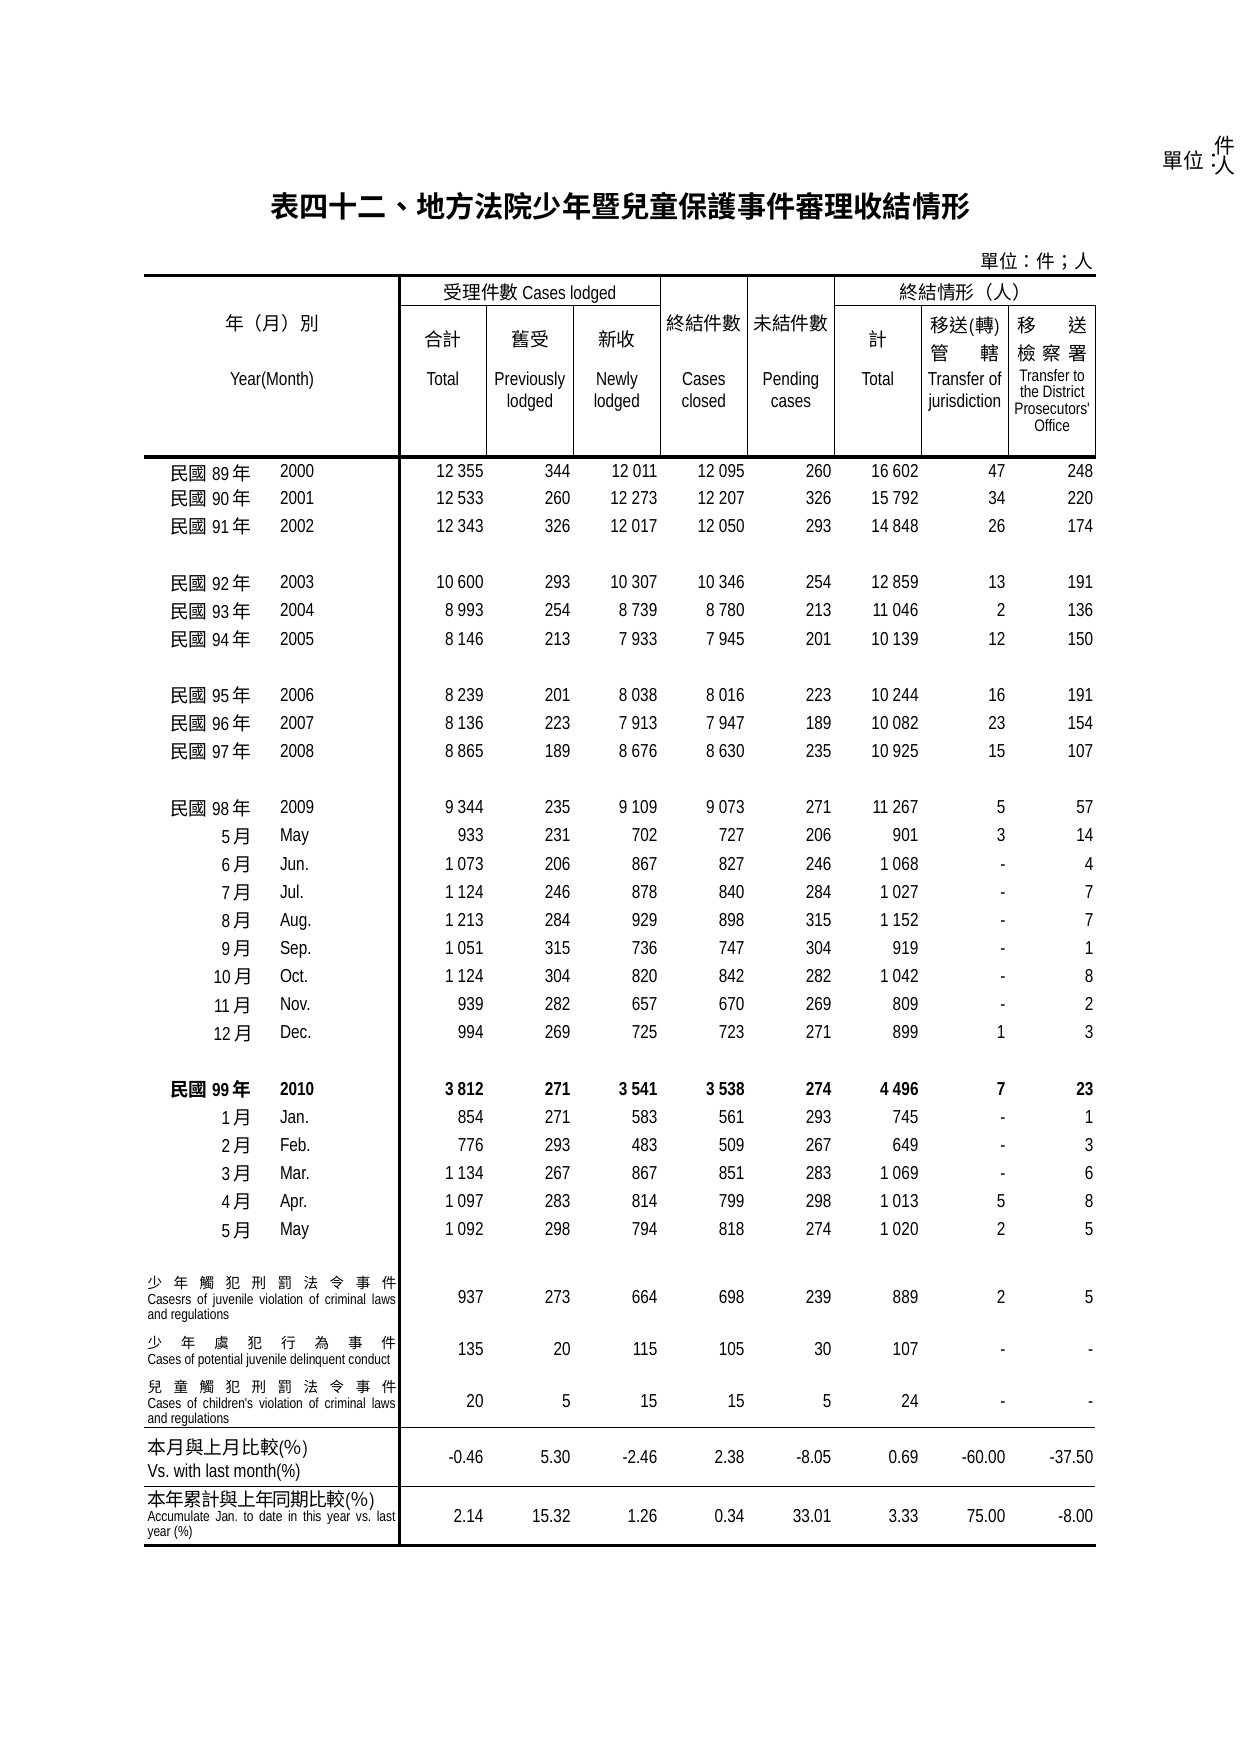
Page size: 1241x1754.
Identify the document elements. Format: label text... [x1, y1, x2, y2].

table_cell 267 [747, 1130, 834, 1158]
table_cell 民國 93年 [144, 596, 277, 624]
table_cell Cases closed [661, 368, 747, 451]
table_cell 878 [573, 877, 660, 905]
table_cell Feb. [277, 1130, 398, 1158]
table_cell Newly lodged [574, 368, 660, 451]
table_cell Jul. [277, 877, 398, 905]
table_cell 8 780 [660, 596, 747, 624]
table_cell [1008, 652, 1096, 680]
table_cell 8 [1008, 1187, 1096, 1215]
table_cell 15 792 [834, 484, 921, 512]
table_cell -8.05 [747, 1428, 834, 1486]
table_cell 293 [486, 1130, 573, 1158]
table_cell 2 [1008, 990, 1096, 1018]
table_cell 809 [834, 990, 921, 1018]
table_cell 10 082 [834, 709, 921, 737]
table_cell Oct. [277, 962, 398, 990]
table_cell 483 [573, 1130, 660, 1158]
table_cell - [921, 1130, 1008, 1158]
table_cell 284 [747, 877, 834, 905]
table_cell 移送(轉)管轄 [922, 306, 1008, 368]
table_cell 民國 89年 [144, 459, 277, 483]
table_header 受理件數Cases lodged [401, 277, 660, 305]
table_cell 計 [835, 306, 921, 368]
table_cell - [921, 962, 1008, 990]
table_cell -60.00 [921, 1428, 1008, 1486]
table_cell 1 073 [401, 849, 486, 877]
table_cell 298 [486, 1215, 573, 1243]
table_cell 8 016 [660, 680, 747, 708]
table_cell [573, 1243, 660, 1271]
table_cell 民國 98年 [144, 793, 277, 821]
table_cell 929 [573, 905, 660, 933]
table_cell 8 146 [401, 624, 486, 652]
table_cell [144, 765, 277, 793]
table_cell Year(Month) [144, 368, 398, 451]
table_cell 5月 [144, 821, 277, 849]
table_cell [401, 765, 486, 793]
table_cell - [921, 849, 1008, 877]
table_cell [747, 1243, 834, 1271]
table_cell 1 124 [401, 962, 486, 990]
table_cell 民國 96年 [144, 709, 277, 737]
table_cell 1 051 [401, 934, 486, 962]
table_cell -0.46 [401, 1428, 486, 1486]
table_cell 2006 [277, 680, 398, 708]
table_cell 254 [486, 596, 573, 624]
text 表四十二、地方法院少年暨兒童保護事件審理收結情形 [148, 183, 1092, 225]
table_cell [1008, 540, 1096, 568]
table_cell 344 [486, 459, 573, 483]
table_cell - [921, 1102, 1008, 1130]
table_cell [834, 1243, 921, 1271]
table_cell 136 [1008, 596, 1096, 624]
table_cell 293 [747, 1102, 834, 1130]
table_cell 2010 [277, 1074, 398, 1102]
table_cell 854 [401, 1102, 486, 1130]
table_cell [747, 1046, 834, 1074]
table_cell 5 [486, 1375, 573, 1427]
table_cell 191 [1008, 680, 1096, 708]
table_cell 12 [921, 624, 1008, 652]
table_cell [144, 540, 277, 568]
table_cell 248 [1008, 459, 1096, 483]
table_cell 2月 [144, 1130, 277, 1158]
table_cell 3 541 [573, 1074, 660, 1102]
table_cell 293 [747, 512, 834, 540]
table_cell 7 947 [660, 709, 747, 737]
table_cell 12 011 [573, 459, 660, 483]
table_cell 933 [401, 821, 486, 849]
table_cell 民國 92年 [144, 568, 277, 596]
table_cell [921, 652, 1008, 680]
table_cell 5月 [144, 1215, 277, 1243]
table_cell 7 [1008, 905, 1096, 933]
table_cell 9 344 [401, 793, 486, 821]
table_cell 235 [486, 793, 573, 821]
table_cell 2 [921, 596, 1008, 624]
table_cell 2009 [277, 793, 398, 821]
table_cell 107 [1008, 737, 1096, 765]
table_cell 16 [921, 680, 1008, 708]
table_cell 0.69 [834, 1428, 921, 1486]
table_cell 1 097 [401, 1187, 486, 1215]
table_cell 33.01 [747, 1487, 834, 1544]
table_header 年（月）別 [144, 277, 398, 368]
table_header 未結件數 [748, 277, 834, 368]
table_cell 8 993 [401, 596, 486, 624]
table_cell 867 [573, 849, 660, 877]
table_cell - [921, 1375, 1008, 1427]
table_cell 20 [486, 1323, 573, 1375]
table_cell 1 134 [401, 1159, 486, 1187]
table_cell 2007 [277, 709, 398, 737]
table_cell 273 [486, 1271, 573, 1323]
table_cell 1 013 [834, 1187, 921, 1215]
table_cell 7 933 [573, 624, 660, 652]
table_cell 8 038 [573, 680, 660, 708]
table_cell 26 [921, 512, 1008, 540]
table_cell 本年累計與上年同期比較(％) Accumulate Jan. to date in this year vs. last year (%) [144, 1487, 398, 1544]
table_cell [573, 1046, 660, 1074]
table_cell 889 [834, 1271, 921, 1323]
table_cell [747, 765, 834, 793]
table_cell [573, 540, 660, 568]
table_cell [660, 1046, 747, 1074]
table_cell 7 945 [660, 624, 747, 652]
table_cell 105 [660, 1323, 747, 1375]
table_cell 3 [1008, 1018, 1096, 1046]
table_cell [660, 652, 747, 680]
table_cell 7月 [144, 877, 277, 905]
table_cell [486, 1243, 573, 1271]
table_cell 271 [747, 1018, 834, 1046]
table_cell [660, 540, 747, 568]
table_cell 1 027 [834, 877, 921, 905]
table_cell [747, 652, 834, 680]
table_cell 12 017 [573, 512, 660, 540]
table_cell 135 [401, 1323, 486, 1375]
text 件人 [1212, 134, 1240, 178]
table_cell 8 865 [401, 737, 486, 765]
table_cell [834, 1046, 921, 1074]
table_cell [144, 1243, 277, 1271]
table_cell 23 [921, 709, 1008, 737]
table_cell 223 [747, 680, 834, 708]
table_cell 8 [1008, 962, 1096, 990]
table_cell 兒童觸犯刑罰法令事件 Cases of children's violation of criminal laws and regulations [144, 1375, 398, 1427]
table_cell 5 [921, 1187, 1008, 1215]
table_cell 174 [1008, 512, 1096, 540]
table_cell 10 600 [401, 568, 486, 596]
table_cell 561 [660, 1102, 747, 1130]
table_cell 民國 99年 [144, 1074, 277, 1102]
table_cell 民國 95年 [144, 680, 277, 708]
table_cell - [921, 905, 1008, 933]
table_cell [144, 652, 277, 680]
table_cell 2001 [277, 484, 398, 512]
table_cell 220 [1008, 484, 1096, 512]
table_cell 8 630 [660, 737, 747, 765]
table_cell 30 [747, 1323, 834, 1375]
table_cell 223 [486, 709, 573, 737]
table_cell 1.26 [573, 1487, 660, 1544]
table_cell 794 [573, 1215, 660, 1243]
table_cell 937 [401, 1271, 486, 1323]
table_cell 15 [660, 1375, 747, 1427]
table_cell 1 152 [834, 905, 921, 933]
table_cell 2 [921, 1215, 1008, 1243]
table_cell 57 [1008, 793, 1096, 821]
table_cell 282 [486, 990, 573, 1018]
table_cell Apr. [277, 1187, 398, 1215]
table_cell 304 [486, 962, 573, 990]
table_cell 1 069 [834, 1159, 921, 1187]
table_cell 1月 [144, 1102, 277, 1130]
table_header 終結情形（人） [835, 277, 1096, 305]
table_cell 民國 91年 [144, 512, 277, 540]
table_cell [921, 765, 1008, 793]
table_cell [1008, 1046, 1096, 1074]
table_cell 4 496 [834, 1074, 921, 1102]
table_cell 3 [1008, 1130, 1096, 1158]
table_cell 合計 [401, 306, 486, 368]
table_cell 246 [486, 877, 573, 905]
table_cell - [921, 877, 1008, 905]
table_cell [277, 765, 398, 793]
table_cell 269 [486, 1018, 573, 1046]
table_cell 3 [921, 821, 1008, 849]
table_cell 新收 [574, 306, 660, 368]
table_cell 7 [1008, 877, 1096, 905]
table_cell 1 [1008, 1102, 1096, 1130]
table_cell 269 [747, 990, 834, 1018]
table_cell 10 307 [573, 568, 660, 596]
table_cell 2003 [277, 568, 398, 596]
table_cell 191 [1008, 568, 1096, 596]
table_cell 12 533 [401, 484, 486, 512]
table_cell 9月 [144, 934, 277, 962]
table_cell 994 [401, 1018, 486, 1046]
table_cell 304 [747, 934, 834, 962]
table_cell 213 [747, 596, 834, 624]
table_cell [747, 540, 834, 568]
table_cell [401, 1243, 486, 1271]
table_cell 47 [921, 459, 1008, 483]
table_cell 274 [747, 1215, 834, 1243]
table_cell 15 [921, 737, 1008, 765]
table_cell 移送 檢察署 [1009, 306, 1095, 368]
table_cell 0.34 [660, 1487, 747, 1544]
table_cell 16 602 [834, 459, 921, 483]
table_cell 282 [747, 962, 834, 990]
table_cell 75.00 [921, 1487, 1008, 1544]
table_cell -2.46 [573, 1428, 660, 1486]
table_cell 901 [834, 821, 921, 849]
table_cell May [277, 1215, 398, 1243]
table_cell 6月 [144, 849, 277, 877]
table_cell 舊受 [487, 306, 573, 368]
table_cell 283 [747, 1159, 834, 1187]
table_cell 2.38 [660, 1428, 747, 1486]
table_cell 2 [921, 1271, 1008, 1323]
table_cell 284 [486, 905, 573, 933]
table_cell - [921, 1159, 1008, 1187]
table_cell Aug. [277, 905, 398, 933]
table_cell 747 [660, 934, 747, 962]
table_cell 919 [834, 934, 921, 962]
table_cell 326 [486, 512, 573, 540]
text 單位：件；人 [148, 247, 1092, 274]
table_cell 12 050 [660, 512, 747, 540]
table_cell [486, 765, 573, 793]
table_cell 254 [747, 568, 834, 596]
table_cell 189 [747, 709, 834, 737]
table_cell 736 [573, 934, 660, 962]
table_cell 10 244 [834, 680, 921, 708]
table_cell [277, 540, 398, 568]
table_cell 1 068 [834, 849, 921, 877]
table_cell 12 355 [401, 459, 486, 483]
table_cell [401, 540, 486, 568]
table_cell 150 [1008, 624, 1096, 652]
table_cell 12 207 [660, 484, 747, 512]
table_cell 271 [486, 1102, 573, 1130]
table_cell 260 [486, 484, 573, 512]
table_cell 2005 [277, 624, 398, 652]
table_cell Jan. [277, 1102, 398, 1130]
table_cell 1 124 [401, 877, 486, 905]
table_cell [660, 765, 747, 793]
table_cell 840 [660, 877, 747, 905]
table_cell 民國 94年 [144, 624, 277, 652]
table_cell 201 [486, 680, 573, 708]
table_cell 898 [660, 905, 747, 933]
table_cell [277, 1243, 398, 1271]
table_cell [401, 1046, 486, 1074]
table_cell 664 [573, 1271, 660, 1323]
table_cell 11 267 [834, 793, 921, 821]
table_cell 8 739 [573, 596, 660, 624]
table_cell 8 676 [573, 737, 660, 765]
table_cell 13 [921, 568, 1008, 596]
table_cell 283 [486, 1187, 573, 1215]
table_cell 少年觸犯刑罰法令事件 Casesrs of juvenile violation of criminal laws and regulations [144, 1271, 398, 1323]
table_cell 851 [660, 1159, 747, 1187]
table_cell 315 [486, 934, 573, 962]
text 單位： [1162, 144, 1212, 169]
table_cell 745 [834, 1102, 921, 1130]
table_cell 2004 [277, 596, 398, 624]
table_cell Nov. [277, 990, 398, 1018]
table_cell 8 239 [401, 680, 486, 708]
table_cell 5 [1008, 1215, 1096, 1243]
table_cell 274 [747, 1074, 834, 1102]
table_cell 583 [573, 1102, 660, 1130]
table_cell 4 [1008, 849, 1096, 877]
table_cell Jun. [277, 849, 398, 877]
table_cell 11月 [144, 990, 277, 1018]
table_cell 1 [1008, 934, 1096, 962]
table_cell [144, 1046, 277, 1074]
table_cell 107 [834, 1323, 921, 1375]
table_cell [486, 540, 573, 568]
table_cell 2002 [277, 512, 398, 540]
table_header 終結件數 [661, 277, 747, 368]
table_cell 少年虞犯行為事件 Cases of potential juvenile delinquent conduct [144, 1323, 398, 1375]
table_cell 5 [747, 1375, 834, 1427]
table_cell 814 [573, 1187, 660, 1215]
table_cell 1 [921, 1018, 1008, 1046]
table_cell 3 538 [660, 1074, 747, 1102]
table_cell 213 [486, 624, 573, 652]
table_cell [401, 652, 486, 680]
table_cell [921, 1046, 1008, 1074]
table_cell 727 [660, 821, 747, 849]
table_cell Sep. [277, 934, 398, 962]
table_cell 民國 97年 [144, 737, 277, 765]
table_cell 5.30 [486, 1428, 573, 1486]
table_cell [1008, 765, 1096, 793]
table_cell 12 095 [660, 459, 747, 483]
table_cell 20 [401, 1375, 486, 1427]
table_cell 11 046 [834, 596, 921, 624]
table_cell 10 139 [834, 624, 921, 652]
table_cell 2.14 [401, 1487, 486, 1544]
table_cell 235 [747, 737, 834, 765]
table_cell Dec. [277, 1018, 398, 1046]
table_cell 5 [1008, 1271, 1096, 1323]
table_cell 820 [573, 962, 660, 990]
table_cell - [1008, 1323, 1096, 1375]
table_cell [921, 1243, 1008, 1271]
table_cell 15.32 [486, 1487, 573, 1544]
table_cell 698 [660, 1271, 747, 1323]
table_cell 271 [486, 1074, 573, 1102]
table_cell 776 [401, 1130, 486, 1158]
table_cell - [921, 1323, 1008, 1375]
table_cell 12 273 [573, 484, 660, 512]
table_cell -8.00 [1008, 1486, 1096, 1544]
table_cell 827 [660, 849, 747, 877]
table_cell [573, 652, 660, 680]
table_cell 115 [573, 1323, 660, 1375]
table_cell 725 [573, 1018, 660, 1046]
table_cell 12月 [144, 1018, 277, 1046]
table_cell 1 042 [834, 962, 921, 990]
table_cell 12 343 [401, 512, 486, 540]
table_cell 723 [660, 1018, 747, 1046]
table_cell 34 [921, 484, 1008, 512]
table_cell 899 [834, 1018, 921, 1046]
table_cell 649 [834, 1130, 921, 1158]
table_cell 298 [747, 1187, 834, 1215]
table_cell Pending cases [748, 368, 834, 451]
table_cell 657 [573, 990, 660, 1018]
table_cell 201 [747, 624, 834, 652]
table_cell 3 812 [401, 1074, 486, 1102]
table_cell 23 [1008, 1074, 1096, 1102]
table_cell 326 [747, 484, 834, 512]
table_cell 154 [1008, 709, 1096, 737]
table_cell [660, 1243, 747, 1271]
table_cell Total [401, 368, 486, 451]
table_cell Previously lodged [487, 368, 573, 451]
table_cell [834, 765, 921, 793]
table_cell 239 [747, 1271, 834, 1323]
table_cell - [921, 934, 1008, 962]
table_cell 10 346 [660, 568, 747, 596]
table_cell 2008 [277, 737, 398, 765]
table_cell 3月 [144, 1159, 277, 1187]
table_cell 1 092 [401, 1215, 486, 1243]
table_cell Transfer of jurisdiction [922, 368, 1008, 451]
table_cell 6 [1008, 1159, 1096, 1187]
table_cell 315 [747, 905, 834, 933]
table_cell [573, 765, 660, 793]
table_cell 14 848 [834, 512, 921, 540]
table_cell [834, 652, 921, 680]
table_cell - [921, 990, 1008, 1018]
table_cell [277, 1046, 398, 1074]
table_cell Transfer to the District Prosecutors' Office [1009, 368, 1095, 451]
table_cell 206 [747, 821, 834, 849]
table_cell 1 213 [401, 905, 486, 933]
table_cell 10 925 [834, 737, 921, 765]
table_cell 3.33 [834, 1487, 921, 1544]
table_cell [1008, 1243, 1096, 1271]
table_cell 206 [486, 849, 573, 877]
table_cell [921, 540, 1008, 568]
table_cell 509 [660, 1130, 747, 1158]
table_cell 267 [486, 1159, 573, 1187]
table_cell 民國 90年 [144, 484, 277, 512]
table_cell 818 [660, 1215, 747, 1243]
table_cell 10月 [144, 962, 277, 990]
table_cell 7 [921, 1074, 1008, 1102]
table_cell Mar. [277, 1159, 398, 1187]
table_cell -37.50 [1008, 1427, 1096, 1486]
table_cell 8月 [144, 905, 277, 933]
table_cell 293 [486, 568, 573, 596]
table_cell 9 073 [660, 793, 747, 821]
table_cell 231 [486, 821, 573, 849]
table_cell 15 [573, 1375, 660, 1427]
table_cell - [1008, 1375, 1096, 1427]
table_cell 271 [747, 793, 834, 821]
table_cell 1 020 [834, 1215, 921, 1243]
table_cell 2000 [277, 459, 398, 483]
table_cell 本月與上月比較(％) Vs. with last month(%) [144, 1428, 398, 1486]
table_cell 4月 [144, 1187, 277, 1215]
table_cell 24 [834, 1375, 921, 1427]
table_cell 702 [573, 821, 660, 849]
table_cell 7 913 [573, 709, 660, 737]
table_cell [277, 652, 398, 680]
table_cell [834, 540, 921, 568]
table_cell May [277, 821, 398, 849]
table_cell 12 859 [834, 568, 921, 596]
table_cell 246 [747, 849, 834, 877]
table_cell 799 [660, 1187, 747, 1215]
table_cell 842 [660, 962, 747, 990]
table_cell 14 [1008, 821, 1096, 849]
table_cell 9 109 [573, 793, 660, 821]
table_cell 939 [401, 990, 486, 1018]
table_cell 5 [921, 793, 1008, 821]
table_cell [486, 1046, 573, 1074]
table_cell 670 [660, 990, 747, 1018]
table_cell 867 [573, 1159, 660, 1187]
table_cell 8 136 [401, 709, 486, 737]
table_cell [486, 652, 573, 680]
table_cell 189 [486, 737, 573, 765]
table_cell Total [835, 368, 921, 451]
table_cell 260 [747, 459, 834, 483]
